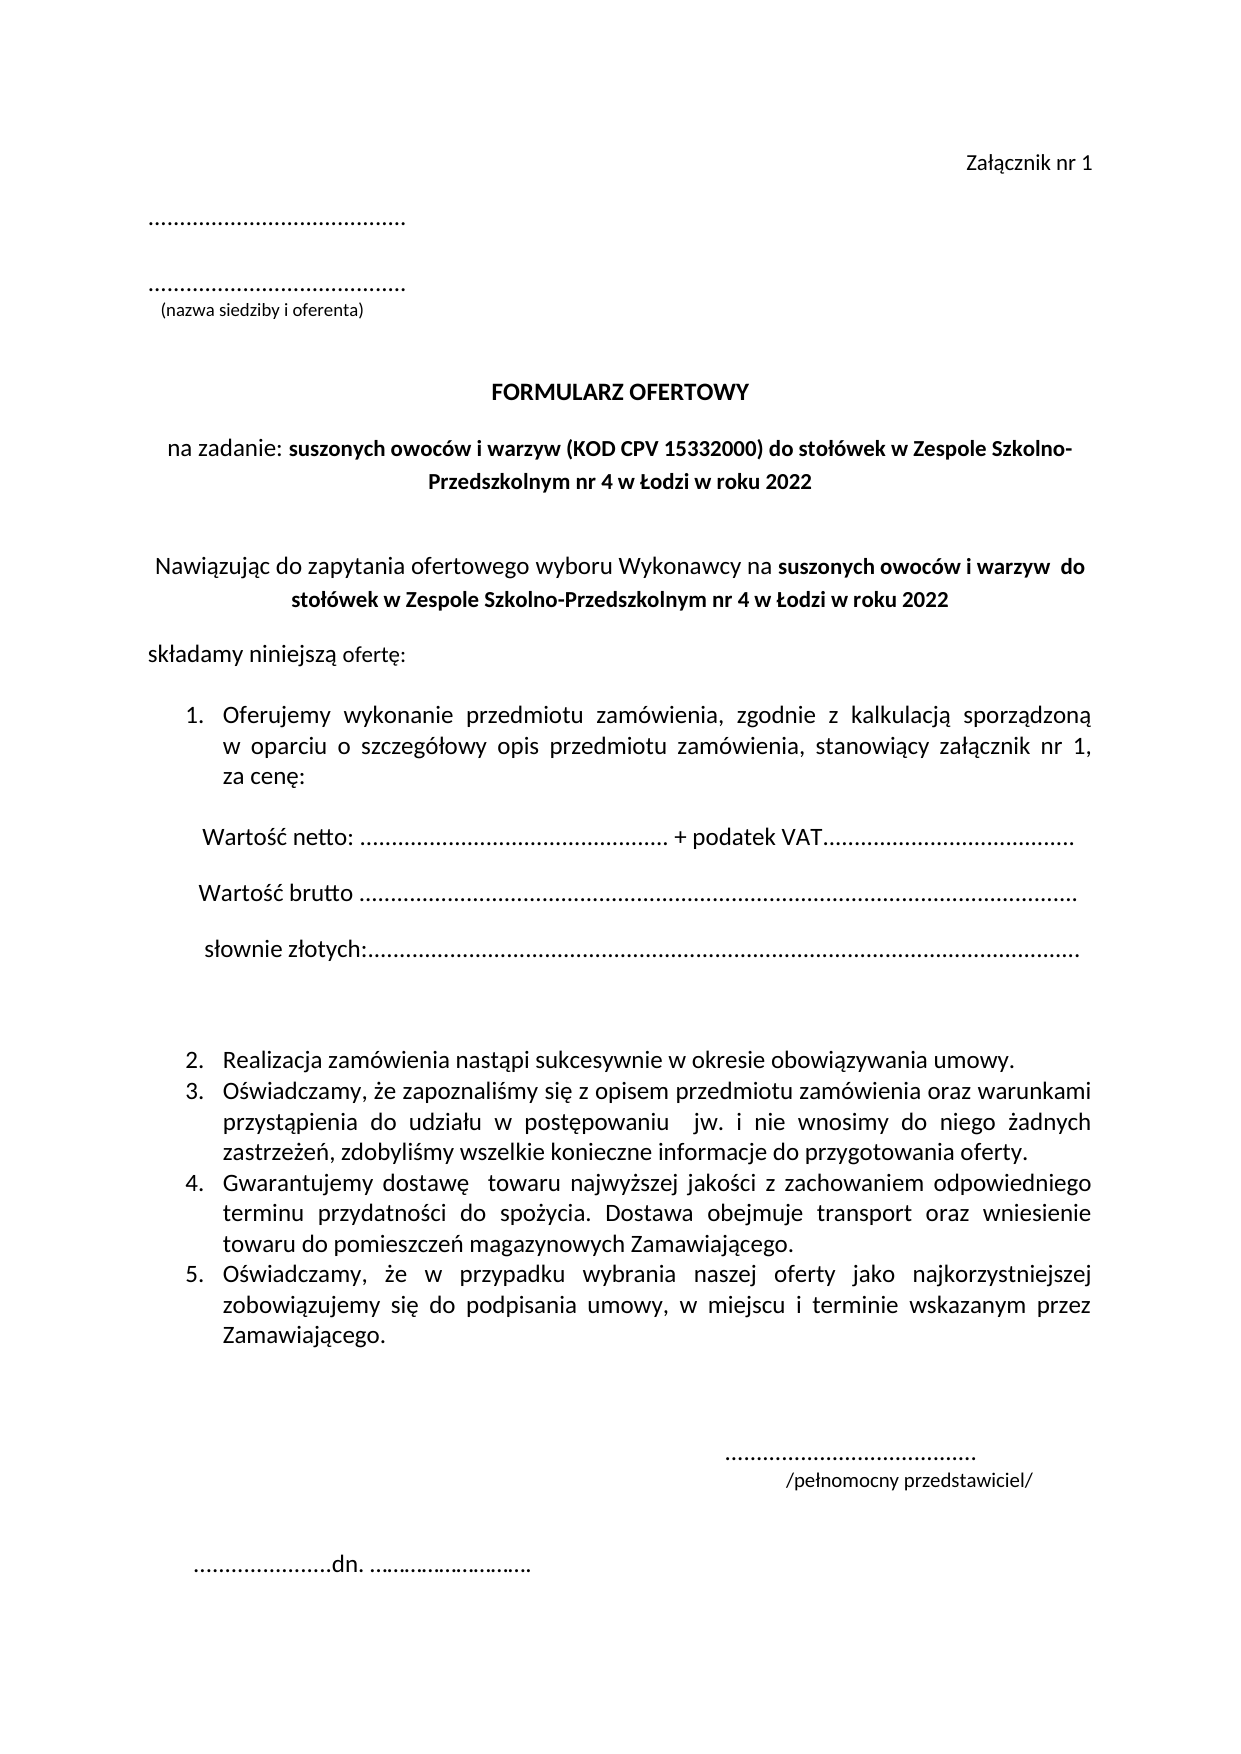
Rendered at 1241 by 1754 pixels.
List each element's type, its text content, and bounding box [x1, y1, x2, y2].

list Realizacja zamówienia nastąpi sukcesywnie w okresie obowiązywania umowy. [185, 1045, 1093, 1075]
text ......................................... [148, 267, 1093, 298]
list Oferujemy wykonanie przedmiotu zamówienia, zgodnie z kalkulacją sporządzoną w oparciu o szczegółowy opis przedmiotu zamówienia, stanowiący załącznik nr 1, za cenę: [185, 699, 1093, 791]
text Wartość brutto .................................................................................................................. [148, 877, 1093, 908]
text ........................................ [148, 1436, 1093, 1467]
text słownie złotych:................................................................................................................. [148, 933, 1093, 963]
list Gwarantujemy dostawę towaru najwyższej jakości z zachowaniem odpowiedniego terminu przydatności do spożycia. Dostawa obejmuje transport oraz wniesienie towaru do pomieszczeń magazynowych Zamawiającego. [185, 1167, 1093, 1258]
list Oświadczamy, że zapoznaliśmy się z opisem przedmiotu zamówienia oraz warunkami przystąpienia do udziału w postępowaniu jw. i nie wnosimy do niego żadnych zastrzeżeń, zdobyliśmy wszelkie konieczne informacje do przygotowania oferty. [185, 1075, 1093, 1167]
text Wartość netto: ................................................. + podatek VAT........................................ [185, 821, 1093, 852]
text składamy niniejszą ofertę: [148, 638, 1093, 669]
list Oświadczamy, że w przypadku wybrania naszej oferty jako najkorzystniejszej zobowiązujemy się do podpisania umowy, w miejscu i terminie wskazanym przez Zamawiającego. [185, 1258, 1093, 1350]
text ......................................... [148, 201, 1093, 231]
text (nazwa siedziby i oferenta) [148, 298, 1093, 321]
text Załącznik nr 1 [148, 148, 1093, 176]
text /pełnomocny przedstawiciel/ [148, 1467, 1093, 1492]
text na zadanie: suszonych owoców i warzyw (KOD CPV 15332000) do stołówek w Zespole Szkolno-Przedszkolnym nr 4 w Łodzi w roku 2022 [148, 432, 1093, 495]
text FORMULARZ OFERTOWY [148, 376, 1093, 407]
text ......................dn. ………………………. [148, 1548, 1093, 1578]
text Nawiązując do zapytania ofertowego wyboru Wykonawcy na suszonych owoców i warzyw do stołówek w Zespole Szkolno-Przedszkolnym nr 4 w Łodzi w roku 2022 [148, 551, 1093, 613]
